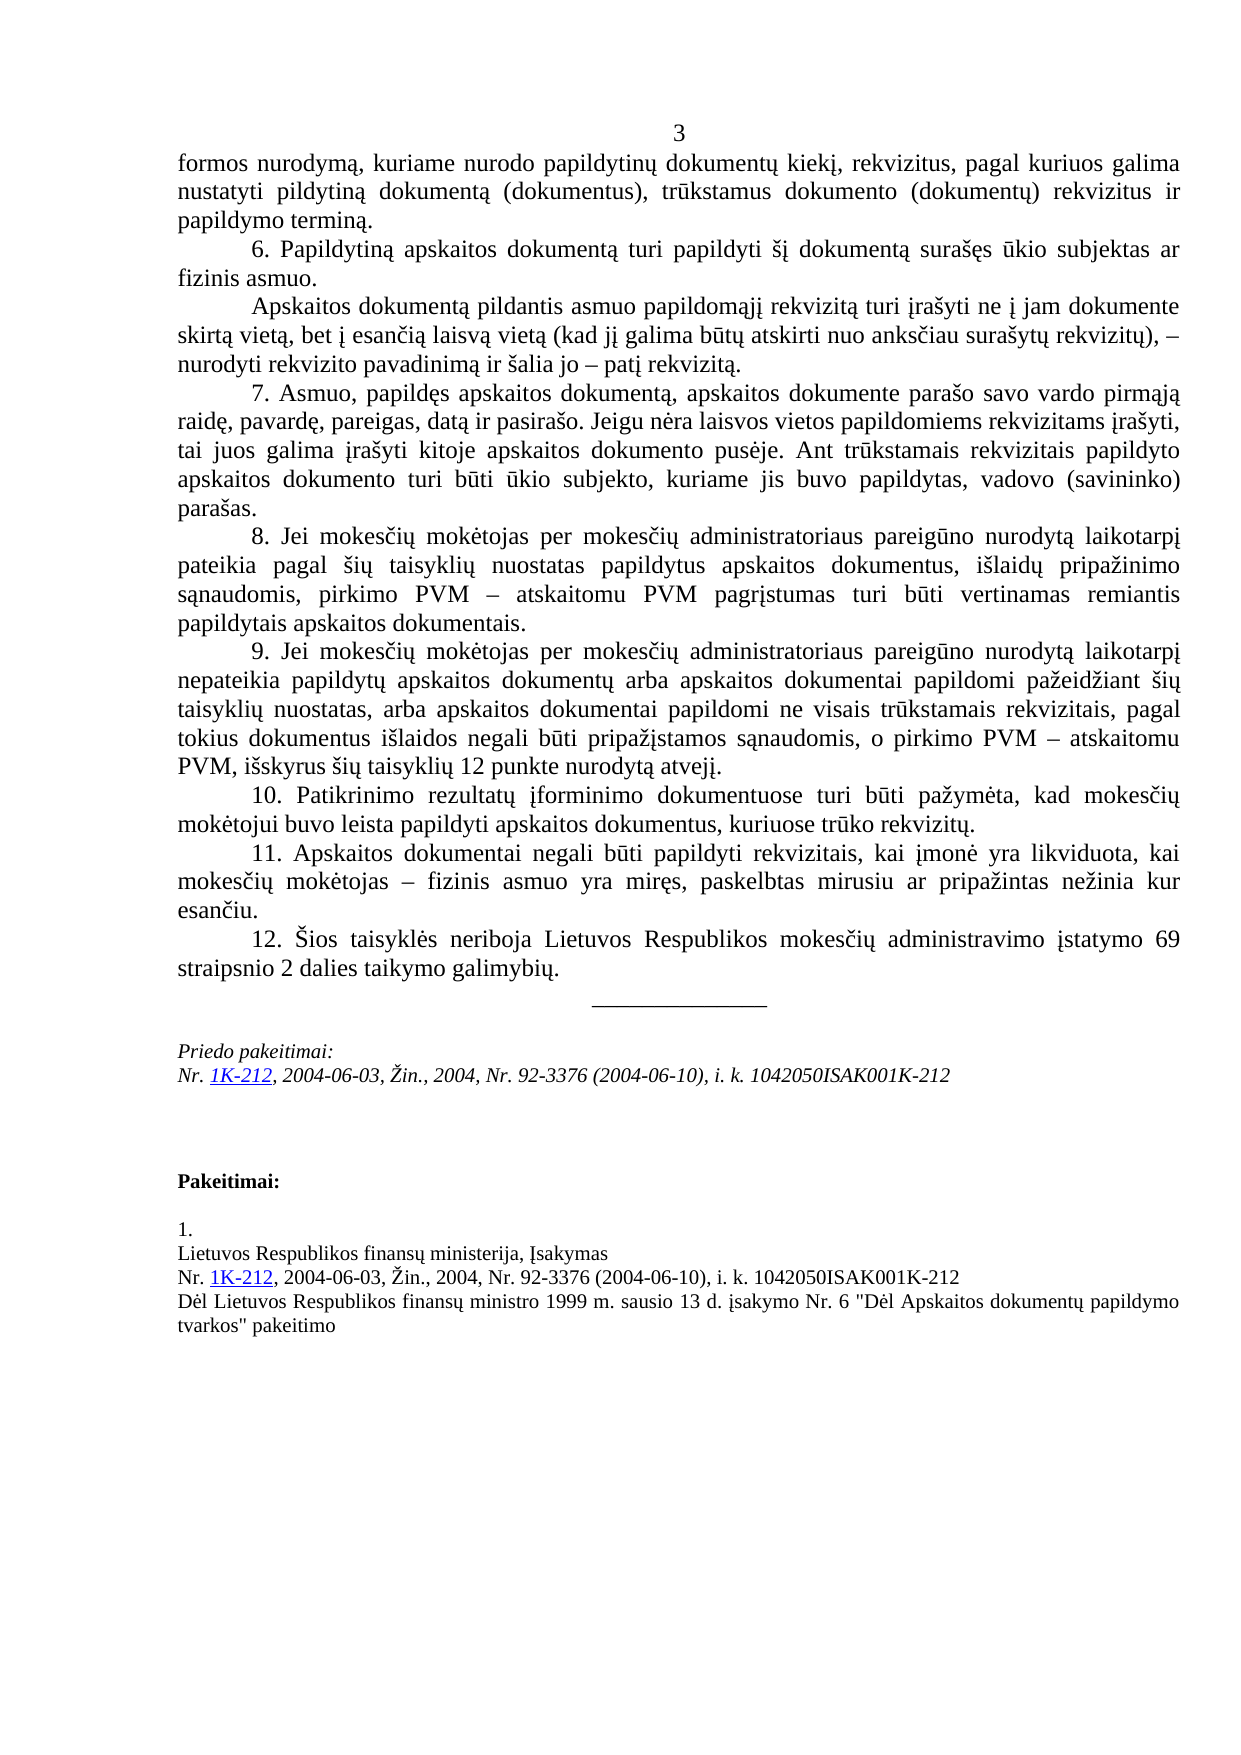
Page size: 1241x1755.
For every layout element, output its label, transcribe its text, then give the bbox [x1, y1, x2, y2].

text Apskaitos dokumentą pildantis asmuo papildomąjį rekvizitą turi įrašyti ne į jam dokumente skirtą vietą, bet į esančią laisvą vietą (kad jį galima būtų atskirti nuo anksčiau surašytų rekvizitų), – nurodyti rekvizito pavadinimą ir šalia jo – patį rekvizitą. [177, 291, 1181, 378]
text 12. Šios taisyklės neriboja Lietuvos Respublikos mokesčių administravimo įstatymo 69 straipsnio 2 dalies taikymo galimybių. [177, 924, 1181, 981]
text formos nurodymą, kuriame nurodo papildytinų dokumentų kiekį, rekvizitus, pagal kuriuos galima nustatyti pildytiną dokumentą (dokumentus), trūkstamus dokumento (dokumentų) rekvizitus ir papildymo terminą. [177, 148, 1181, 234]
text 1. [177, 1217, 1181, 1241]
text 9. Jei mokesčių mokėtojas per mokesčių administratoriaus pareigūno nurodytą laikotarpį nepateikia papildytų apskaitos dokumentų arba apskaitos dokumentai papildomi pažeidžiant šių taisyklių nuostatas, arba apskaitos dokumentai papildomi ne visais trūkstamais rekvizitais, pagal tokius dokumentus išlaidos negali būti pripažįstamos sąnaudomis, o pirkimo PVM – atskaitomu PVM, išskyrus šių taisyklių 12 punkte nurodytą atvejį. [177, 636, 1181, 780]
text Lietuvos Respublikos finansų ministerija, Įsakymas [177, 1241, 1181, 1265]
text 8. Jei mokesčių mokėtojas per mokesčių administratoriaus pareigūno nurodytą laikotarpį pateikia pagal šių taisyklių nuostatas papildytus apskaitos dokumentus, išlaidų pripažinimo sąnaudomis, pirkimo PVM – atskaitomu PVM pagrįstumas turi būti vertinamas remiantis papildytais apskaitos dokumentais. [177, 521, 1181, 636]
text ______________ [177, 981, 1181, 1010]
text 7. Asmuo, papildęs apskaitos dokumentą, apskaitos dokumente parašo savo vardo pirmąją raidę, pavardę, pareigas, datą ir pasirašo. Jeigu nėra laisvos vietos papildomiems rekvizitams įrašyti, tai juos galima įrašyti kitoje apskaitos dokumento pusėje. Ant trūkstamais rekvizitais papildyto apskaitos dokumento turi būti ūkio subjekto, kuriame jis buvo papildytas, vadovo (savininko) parašas. [177, 378, 1181, 521]
text 11. Apskaitos dokumentai negali būti papildyti rekvizitais, kai įmonė yra likviduota, kai mokesčių mokėtojas – fizinis asmuo yra miręs, paskelbtas mirusiu ar pripažintas nežinia kur esančiu. [177, 838, 1181, 924]
text Priedo pakeitimai: [177, 1039, 1181, 1063]
text 6. Papildytiną apskaitos dokumentą turi papildyti šį dokumentą surašęs ūkio subjektas ar fizinis asmuo. [177, 234, 1181, 291]
text Nr. 1K-212, 2004-06-03, Žin., 2004, Nr. 92-3376 (2004-06-10), i. k. 1042050ISAK001K-212 [177, 1063, 1181, 1087]
text 10. Patikrinimo rezultatų įforminimo dokumentuose turi būti pažymėta, kad mokesčių mokėtojui buvo leista papildyti apskaitos dokumentus, kuriuose trūko rekvizitų. [177, 780, 1181, 838]
text Dėl Lietuvos Respublikos finansų ministro 1999 m. sausio 13 d. įsakymo Nr. 6 "Dėl Apskaitos dokumentų papildymo tvarkos" pakeitimo [177, 1289, 1181, 1337]
text Nr. 1K-212, 2004-06-03, Žin., 2004, Nr. 92-3376 (2004-06-10), i. k. 1042050ISAK001K-212 [177, 1265, 1181, 1289]
text Pakeitimai: [177, 1168, 1181, 1193]
